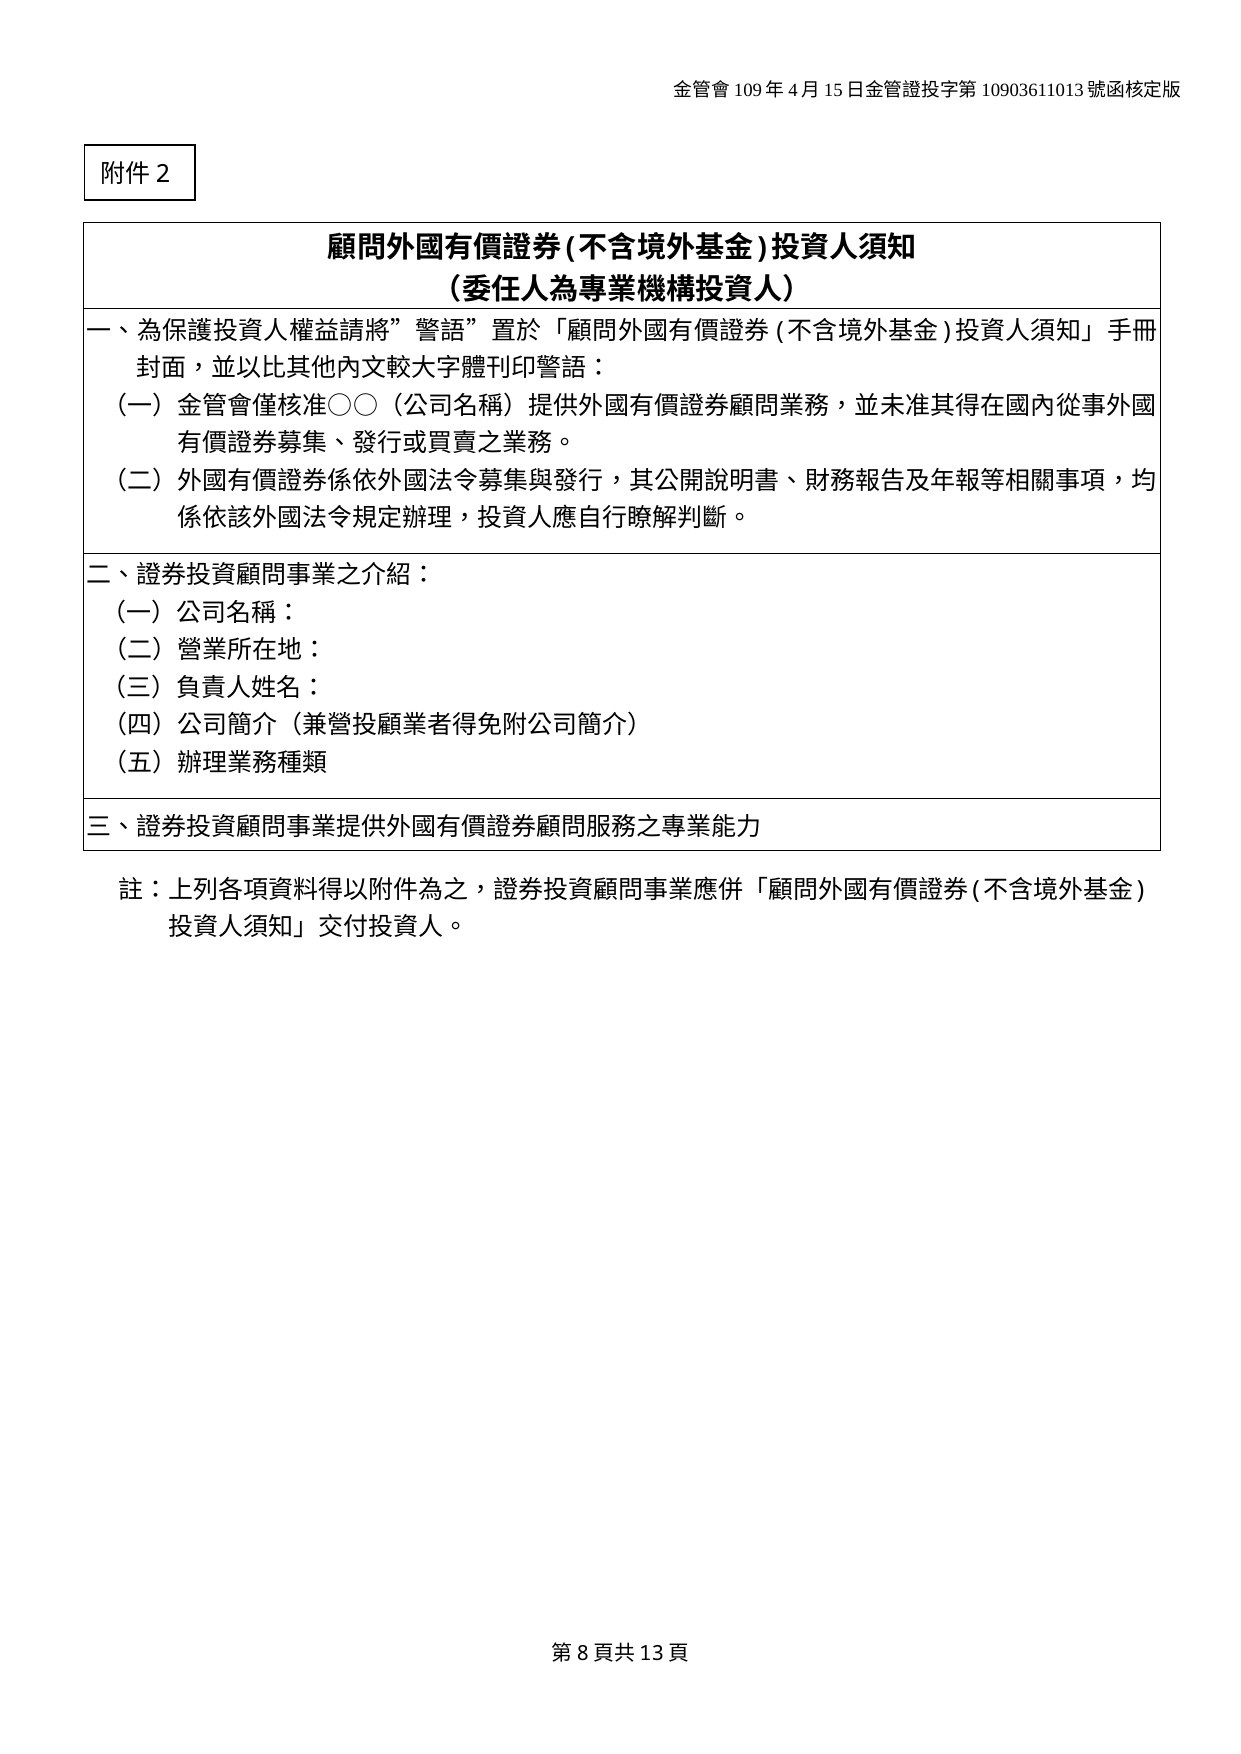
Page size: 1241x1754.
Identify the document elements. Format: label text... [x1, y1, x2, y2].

text 附件2 [100, 153, 179, 189]
table_cell 三、證券投資顧問事業提供外國有價證券顧問服務之專業能力 [84, 799, 1160, 850]
table_cell 一、為保護投資人權益請將”警語”置於「顧問外國有價證券(不含境外基金)投資人須知」手冊封面，並以比其他內文較大字體刊印警語： （一）金管會僅核准○○（公司名稱）提供外國有價證券顧問業務，並未准其得在國內從事外國有價證券募集、發行或買賣之業務。 （二）外國有價證券係依外國法令募集與發行，其公開說明書、財務報告及年報等相關事項，均係依該外國法令規定辦理，投資人應自行瞭解判斷。 [84, 309, 1160, 553]
text 註：上列各項資料得以附件為之，證券投資顧問事業應併「顧問外國有價證券(不含境外基金)投資人須知」交付投資人。 [118, 870, 1149, 942]
table_cell 二、證券投資顧問事業之介紹： （一）公司名稱： （二）營業所在地： （三）負責人姓名： （四）公司簡介（兼營投顧業者得免附公司簡介） （五）辦理業務種類 [84, 554, 1160, 798]
table_header 顧問外國有價證券(不含境外基金)投資人須知 （委任人為專業機構投資人） [84, 223, 1160, 308]
